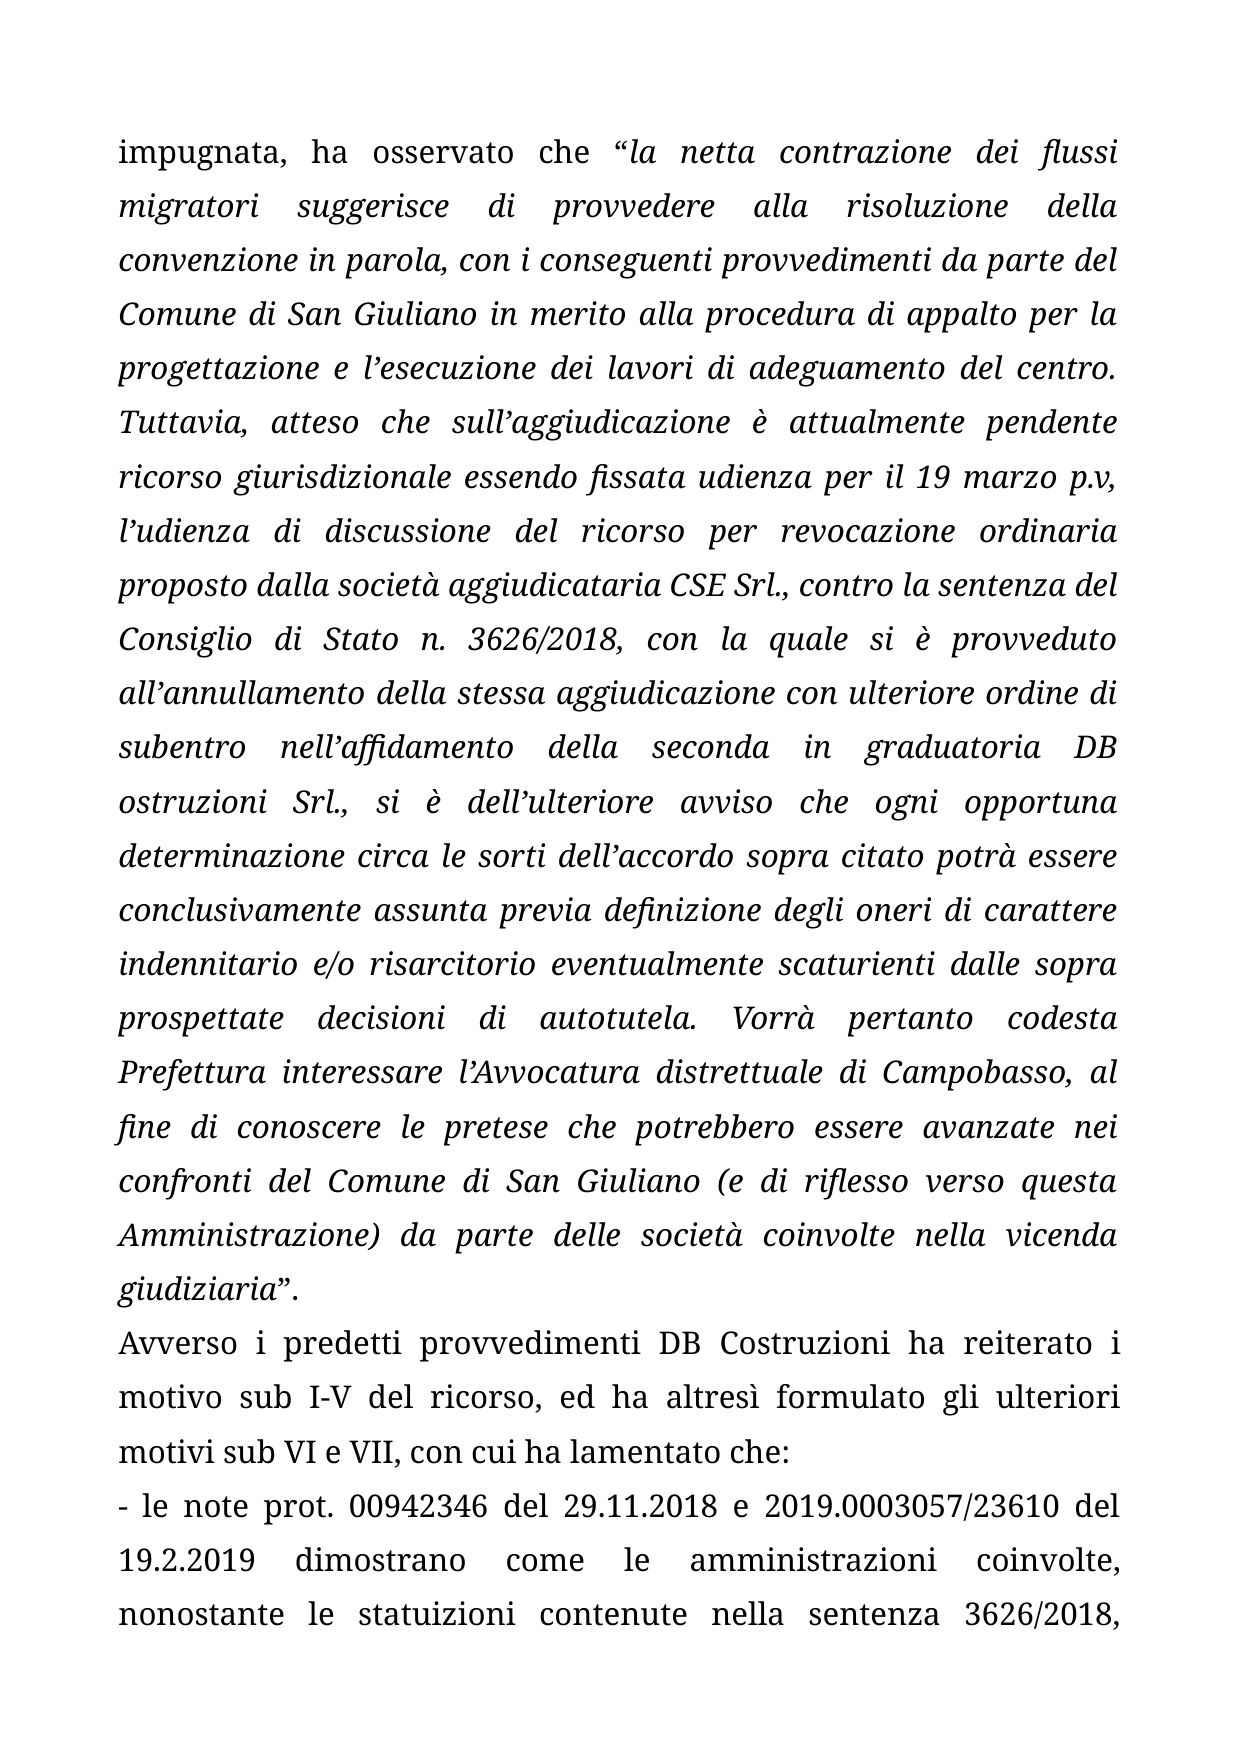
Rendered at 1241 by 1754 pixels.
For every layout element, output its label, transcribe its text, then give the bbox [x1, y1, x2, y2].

text Avverso i predetti provvedimenti DB Costruzioni ha reiterato i motivo sub I-V del ricorso, ed ha altresì formulato gli ulteriori motivi sub VI e VII, con cui ha lamentato che: [118, 1310, 1122, 1472]
text - le note prot. 00942346 del 29.11.2018 e 2019.0003057/23610 del 19.2.2019 dimostrano come le amministrazioni coinvolte, nonostante le statuizioni contenute nella sentenza 3626/2018, [118, 1472, 1122, 1635]
text impugnata, ha osservato che “la netta contrazione dei flussi migratori suggerisce di provvedere alla risoluzione della convenzione in parola, con i conseguenti provvedimenti da parte del Comune di San Giuliano in merito alla procedura di appalto per la progettazione e l’esecuzione dei lavori di adeguamento del centro. Tuttavia, atteso che sull’aggiudicazione è attualmente pendente ricorso giurisdizionale essendo fissata udienza per il 19 marzo p.v, l’udienza di discussione del ricorso per revocazione ordinaria proposto dalla società aggiudicataria CSE Srl., contro la sentenza del Consiglio di Stato n. 3626/2018, con la quale si è provveduto all’annullamento della stessa aggiudicazione con ulteriore ordine di subentro nell’affidamento della seconda in graduatoria DB ostruzioni Srl., si è dell’ulteriore avviso che ogni opportuna determinazione circa le sorti dell’accordo sopra citato potrà essere conclusivamente assunta previa definizione degli oneri di carattere indennitario e/o risarcitorio eventualmente scaturienti dalle sopra prospettate decisioni di autotutela. Vorrà pertanto codesta Prefettura interessare l’Avvocatura distrettuale di Campobasso, al fine di conoscere le pretese che potrebbero essere avanzate nei confronti del Comune di San Giuliano (e di riflesso verso questa Amministrazione) da parte delle società coinvolte nella vicenda giudiziaria”. [118, 118, 1122, 1310]
